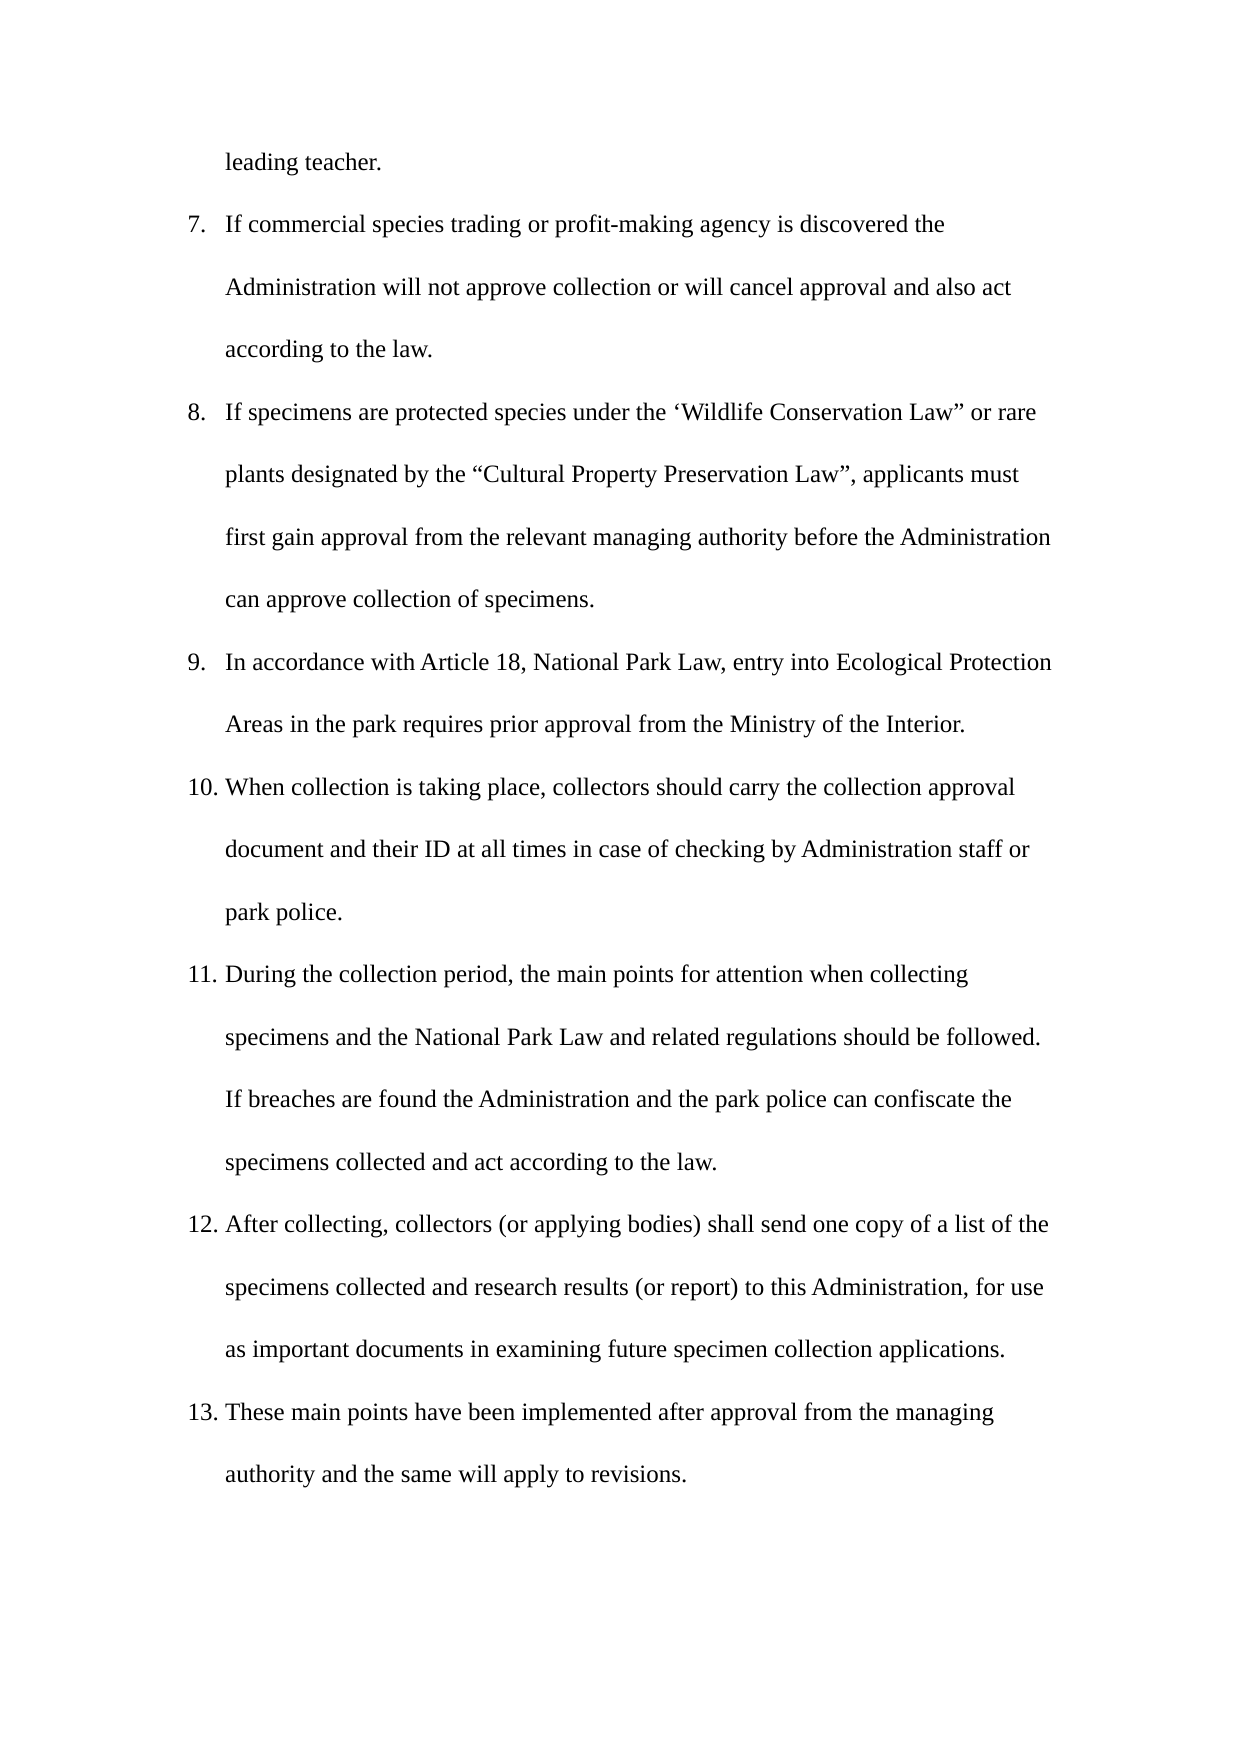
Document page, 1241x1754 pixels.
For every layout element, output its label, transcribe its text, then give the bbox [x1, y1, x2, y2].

list If commercial species trading or profit-making agency is discovered the Administration will not approve collection or will cancel approval and also act according to the law. [187, 182, 1053, 369]
list These main points have been implemented after approval from the managing authority and the same will apply to revisions. [187, 1369, 1053, 1494]
list After collecting, collectors (or applying bodies) shall send one copy of a list of the specimens collected and research results (or report) to this Administration, for use as important documents in examining future specimen collection applications. [187, 1182, 1053, 1369]
list When collection is taking place, collectors should carry the collection approval document and their ID at all times in case of checking by Administration staff or park police. [187, 744, 1053, 932]
list leading teacher. [187, 119, 1053, 182]
list During the collection period, the main points for attention when collecting specimens and the National Park Law and related regulations should be followed. If breaches are found the Administration and the park police can confiscate the specimens collected and act according to the law. [187, 932, 1053, 1182]
list If specimens are protected species under the ‘Wildlife Conservation Law” or rare plants designated by the “Cultural Property Preservation Law”, applicants must first gain approval from the relevant managing authority before the Administration can approve collection of specimens. [187, 369, 1053, 619]
list In accordance with Article 18, National Park Law, entry into Ecological Protection Areas in the park requires prior approval from the Ministry of the Interior. [187, 619, 1053, 744]
